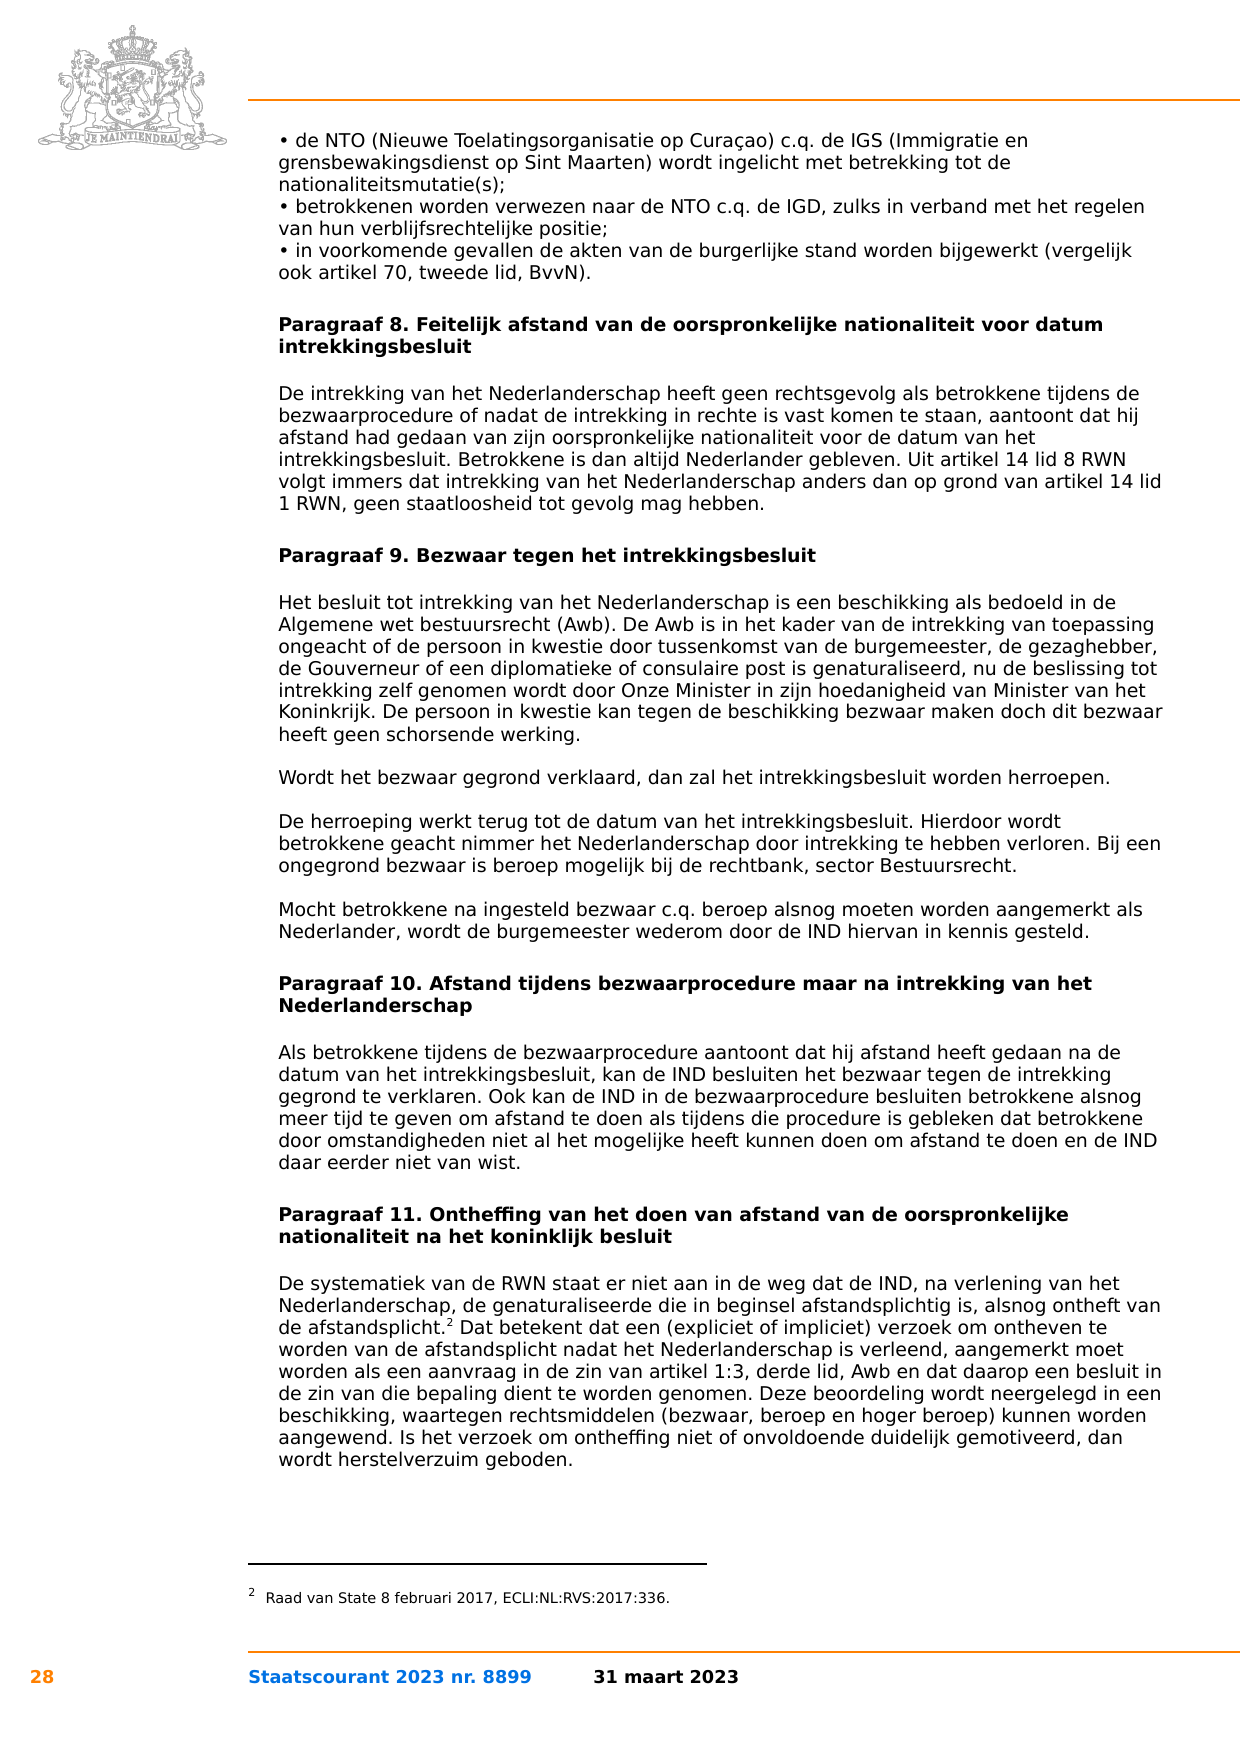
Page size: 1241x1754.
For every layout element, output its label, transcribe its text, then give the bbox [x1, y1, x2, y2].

text • betrokkenen worden verwezen naar de NTO c.q. de IGD, zulks in verband met het regelen van hun verblijfsrechtelijke positie; [278, 196, 1163, 240]
text De herroeping werkt terug tot de datum van het intrekkingsbesluit. Hierdoor wordt betrokkene geacht nimmer het Nederlanderschap door intrekking te hebben verloren. Bij een ongegrond bezwaar is beroep mogelijk bij de rechtbank, sector Bestuursrecht. [278, 811, 1163, 877]
picture [38, 25, 227, 150]
text De systematiek van de RWN staat er niet aan in de weg dat de IND, na verlening van het Nederlanderschap, de genaturaliseerde die in beginsel afstandsplichtig is, alsnog ontheft van de afstandsplicht. Dat betekent dat een (expliciet of impliciet) verzoek om ontheven te worden van de afstandsplicht nadat het Nederlanderschap is verleend, aangemerkt moet worden als een aanvraag in de zin van artikel 1:3, derde lid, Awb en dat daarop een besluit in de zin van die bepaling dient te worden genomen. Deze beoordeling wordt neergelegd in een beschikking, waartegen rechtsmiddelen (bezwaar, beroep en hoger beroep) kunnen worden aangewend. Is het verzoek om ontheffing niet of onvoldoende duidelijk gemotiveerd, dan wordt herstelverzuim geboden. [278, 1273, 1163, 1471]
text Wordt het bezwaar gegrond verklaard, dan zal het intrekkingsbesluit worden herroepen. [278, 767, 1163, 789]
subtitle Paragraaf 9. Bezwaar tegen het intrekkingsbesluit [278, 544, 1163, 567]
text De intrekking van het Nederlanderschap heeft geen rechtsgevolg als betrokkene tijdens de bezwaarprocedure of nadat de intrekking in rechte is vast komen te staan, aantoont dat hij afstand had gedaan van zijn oorspronkelijke nationaliteit voor de datum van het intrekkingsbesluit. Betrokkene is dan altijd Nederlander gebleven. Uit artikel 14 lid 8 RWN volgt immers dat intrekking van het Nederlanderschap anders dan op grond van artikel 14 lid 1 RWN, geen staatloosheid tot gevolg mag hebben. [278, 383, 1163, 514]
text Mocht betrokkene na ingesteld bezwaar c.q. beroep alsnog moeten worden aangemerkt als Nederlander, wordt de burgemeester wederom door de IND hiervan in kennis gesteld. [278, 899, 1163, 943]
subtitle Paragraaf 11. Ontheffing van het doen van afstand van de oorspronkelijke nationaliteit na het koninklijk besluit [278, 1204, 1163, 1248]
text • de NTO (Nieuwe Toelatingsorganisatie op Curaçao) c.q. de IGS (Immigratie en grensbewakingsdienst op Sint Maarten) wordt ingelicht met betrekking tot de nationaliteitsmutatie(s); [278, 130, 1163, 196]
text • in voorkomende gevallen de akten van de burgerlijke stand worden bijgewerkt (vergelijk ook artikel 70, tweede lid, BvvN). [278, 240, 1163, 284]
text Raad van State 8 februari 2017, ECLI:NL:RVS:2017:336. [248, 1586, 1163, 1608]
subtitle Paragraaf 8. Feitelijk afstand van de oorspronkelijke nationaliteit voor datum intrekkingsbesluit [278, 314, 1163, 358]
subtitle Paragraaf 10. Afstand tijdens bezwaarprocedure maar na intrekking van het Nederlanderschap [278, 973, 1163, 1017]
text Het besluit tot intrekking van het Nederlanderschap is een beschikking als bedoeld in de Algemene wet bestuursrecht (Awb). De Awb is in het kader van de intrekking van toepassing ongeacht of de persoon in kwestie door tussenkomst van de burgemeester, de gezaghebber, de Gouverneur of een diplomatieke of consulaire post is genaturaliseerd, nu de beslissing tot intrekking zelf genomen wordt door Onze Minister in zijn hoedanigheid van Minister van het Koninkrijk. De persoon in kwestie kan tegen de beschikking bezwaar maken doch dit bezwaar heeft geen schorsende werking. [278, 592, 1163, 745]
text Als betrokkene tijdens de bezwaarprocedure aantoont dat hij afstand heeft gedaan na de datum van het intrekkingsbesluit, kan de IND besluiten het bezwaar tegen de intrekking gegrond te verklaren. Ook kan de IND in de bezwaarprocedure besluiten betrokkene alsnog meer tijd te geven om afstand te doen als tijdens die procedure is gebleken dat betrokkene door omstandigheden niet al het mogelijke heeft kunnen doen om afstand te doen en de IND daar eerder niet van wist. [278, 1042, 1163, 1174]
